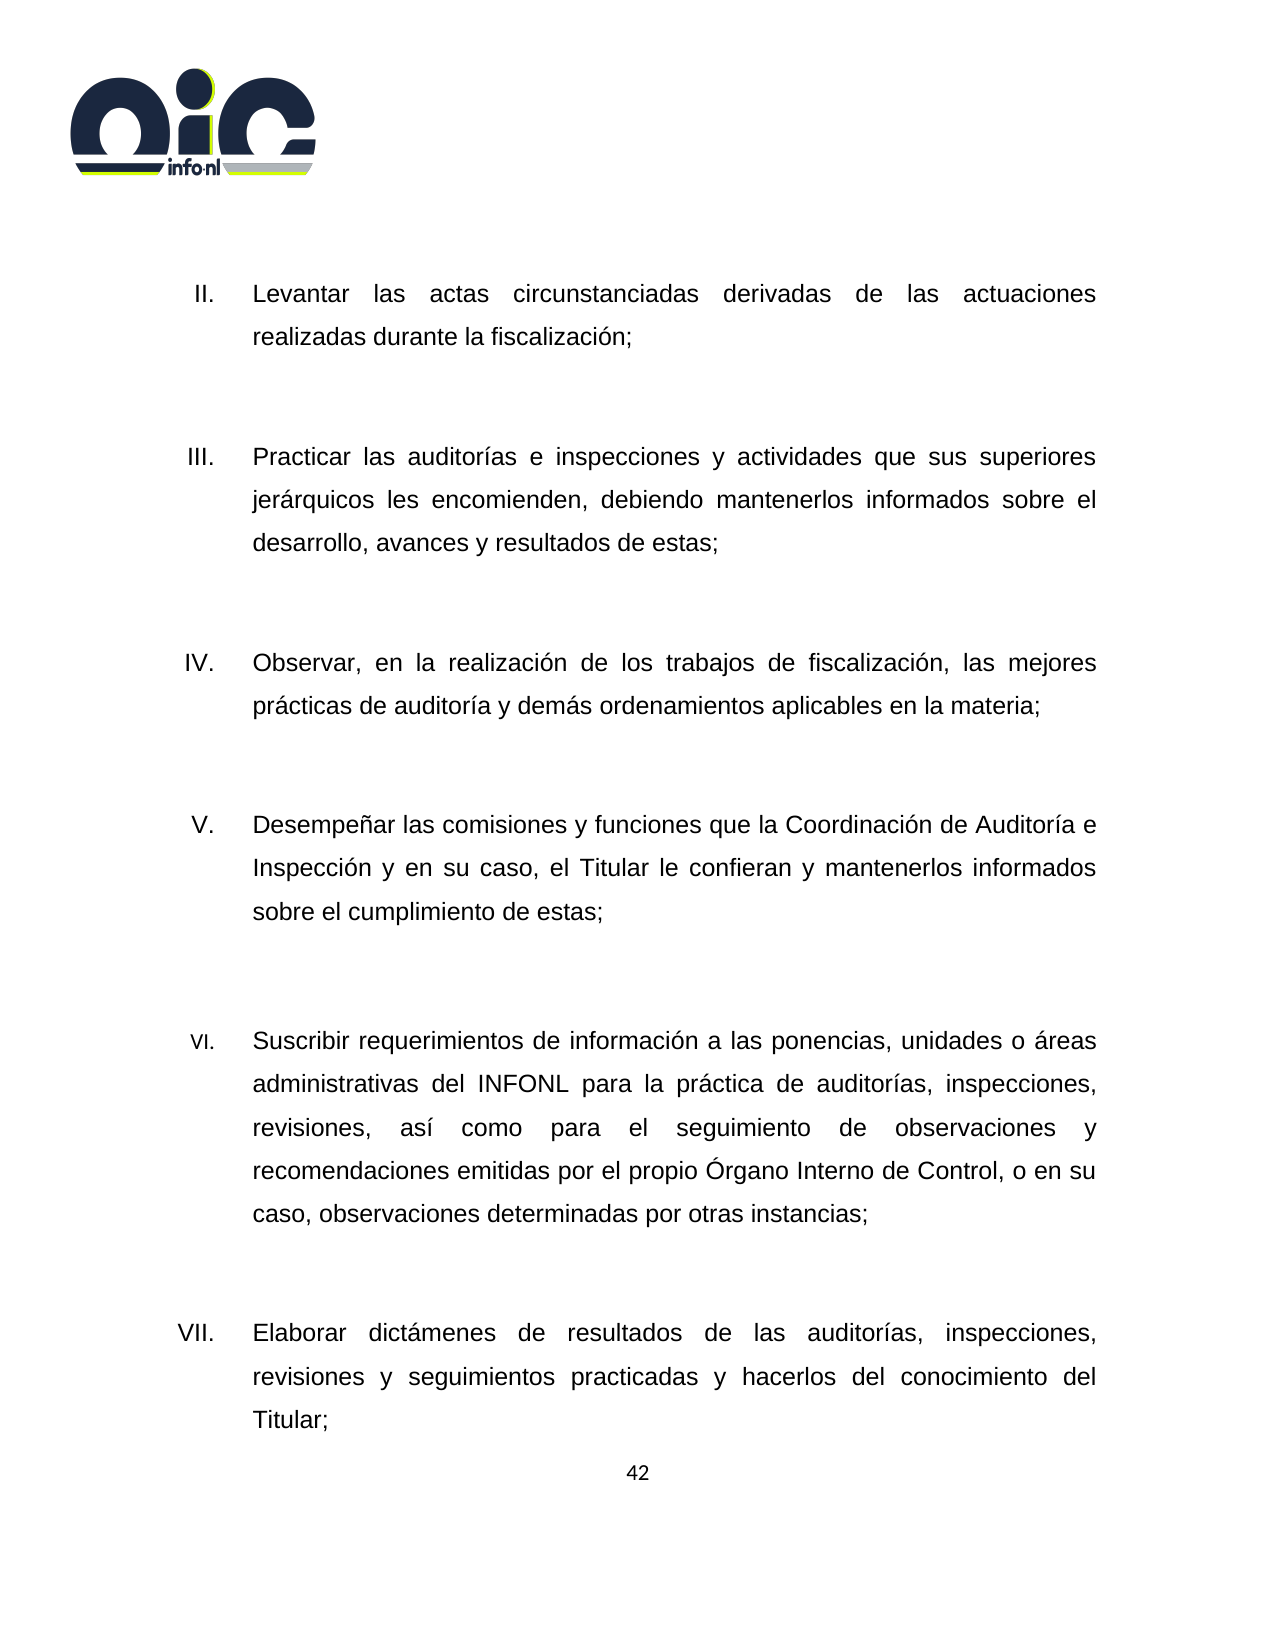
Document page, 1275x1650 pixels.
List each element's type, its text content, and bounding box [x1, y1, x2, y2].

list Practicar las auditorías e inspecciones y actividades que sus superiores jerárquicos les encomienden, debiendo mantenerlos informados sobre el desarrollo, avances y resultados de estas; [215, 442, 1098, 557]
list Levantar las actas circunstanciadas derivadas de las actuaciones realizadas durante la fiscalización; [215, 279, 1098, 351]
list Desempeñar las comisiones y funciones que la Coordinación de Auditoría e Inspección y en su caso, el Titular le confieran y mantenerlos informados sobre el cumplimiento de estas; [215, 810, 1098, 925]
list Suscribir requerimientos de información a las ponencias, unidades o áreas administrativas del INFONL para la práctica de auditorías, inspecciones, revisiones, así como para el seguimiento de observaciones y recomendaciones emitidas por el propio Órgano Interno de Control, o en su caso, observaciones determinadas por otras instancias; [215, 1026, 1098, 1228]
list Observar, en la realización de los trabajos de fiscalización, las mejores prácticas de auditoría y demás ordenamientos aplicables en la materia; [215, 648, 1098, 719]
list Elaborar dictámenes de resultados de las auditorías, inspecciones, revisiones y seguimientos practicadas y hacerlos del conocimiento del Titular; [215, 1318, 1098, 1433]
